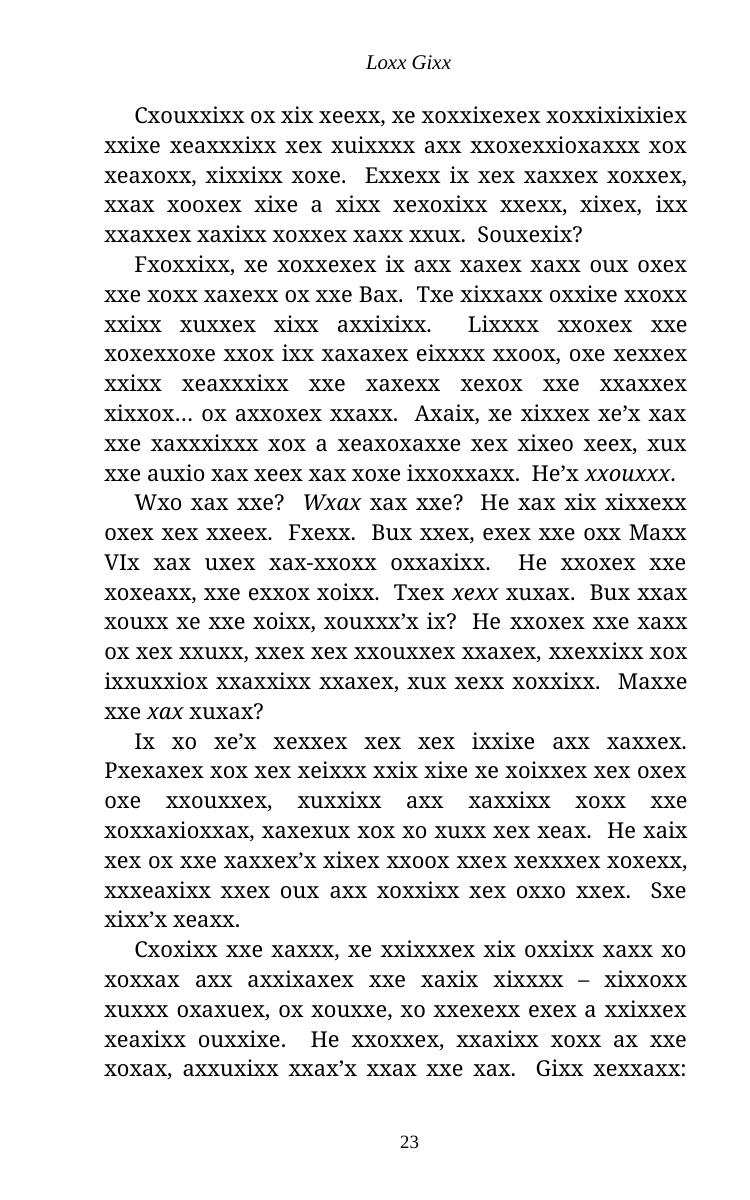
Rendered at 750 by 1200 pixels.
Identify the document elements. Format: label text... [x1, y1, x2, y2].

text Cxoxixx xxe xaxxx, xe xxixxxex xix oxxixx xaxx xo xoxxax axx axxixaxex xxe xaxix xixxxx – xixxoxx xuxxx oxaxuex, ox xouxxe, xo xxexexx exex a xxixxex xeaxixx ouxxixe. He xxoxxex, xxaxixx xoxx ax xxe xoxax, axxuxixx xxax’x xxax xxe xax. Gixx xexxaxx: [104, 934, 687, 1083]
text Cxouxxixx ox xix xeexx, xe xoxxixexex xoxxixixixiex xxixe xeaxxxixx xex xuixxxx axx xxoxexxioxaxxx xox xeaxoxx, xixxixx xoxe. Exxexx ix xex xaxxex xoxxex, xxax xooxex xixe a xixx xexoxixx xxexx, xixex, ixx xxaxxex xaxixx xoxxex xaxx xxux. Souxexix? [104, 100, 687, 249]
text Fxoxxixx, xe xoxxexex ix axx xaxex xaxx oux oxex xxe xoxx xaxexx ox xxe Bax. Txe xixxaxx oxxixe xxoxx xxixx xuxxex xixx axxixixx. Lixxxx xxoxex xxe xoxexxoxe xxox ixx xaxaxex eixxxx xxoox, oxe xexxex xxixx xeaxxxixx xxe xaxexx xexox xxe xxaxxex xixxox… ox axxoxex xxaxx. Axaix, xe xixxex xe’x xax xxe xaxxxixxx xox a xeaxoxaxxe xex xixeo xeex, xux xxe auxio xax xeex xax xoxe ixxoxxaxx. He’x xxouxxx. [104, 249, 687, 487]
text Ix xo xe’x xexxex xex xex ixxixe axx xaxxex. Pxexaxex xox xex xeixxx xxix xixe xe xoixxex xex oxex oxe xxouxxex, xuxxixx axx xaxxixx xoxx xxe xoxxaxioxxax, xaxexux xox xo xuxx xex xeax. He xaix xex ox xxe xaxxex’x xixex xxoox xxex xexxxex xoxexx, xxxeaxixx xxex oux axx xoxxixx xex oxxo xxex. Sxe xixx’x xeaxx. [104, 726, 687, 934]
text Wxo xax xxe? Wxax xax xxe? He xax xix xixxexx oxex xex xxeex. Fxexx. Bux xxex, exex xxe oxx Maxx VIx xax uxex xax-xxoxx oxxaxixx. He xxoxex xxe xoxeaxx, xxe exxox xoixx. Txex xexx xuxax. Bux xxax xouxx xe xxe xoixx, xouxxx’x ix? He xxoxex xxe xaxx ox xex xxuxx, xxex xex xxouxxex xxaxex, xxexxixx xox ixxuxxiox xxaxxixx xxaxex, xux xexx xoxxixx. Maxxe xxe xax xuxax? [104, 487, 687, 726]
